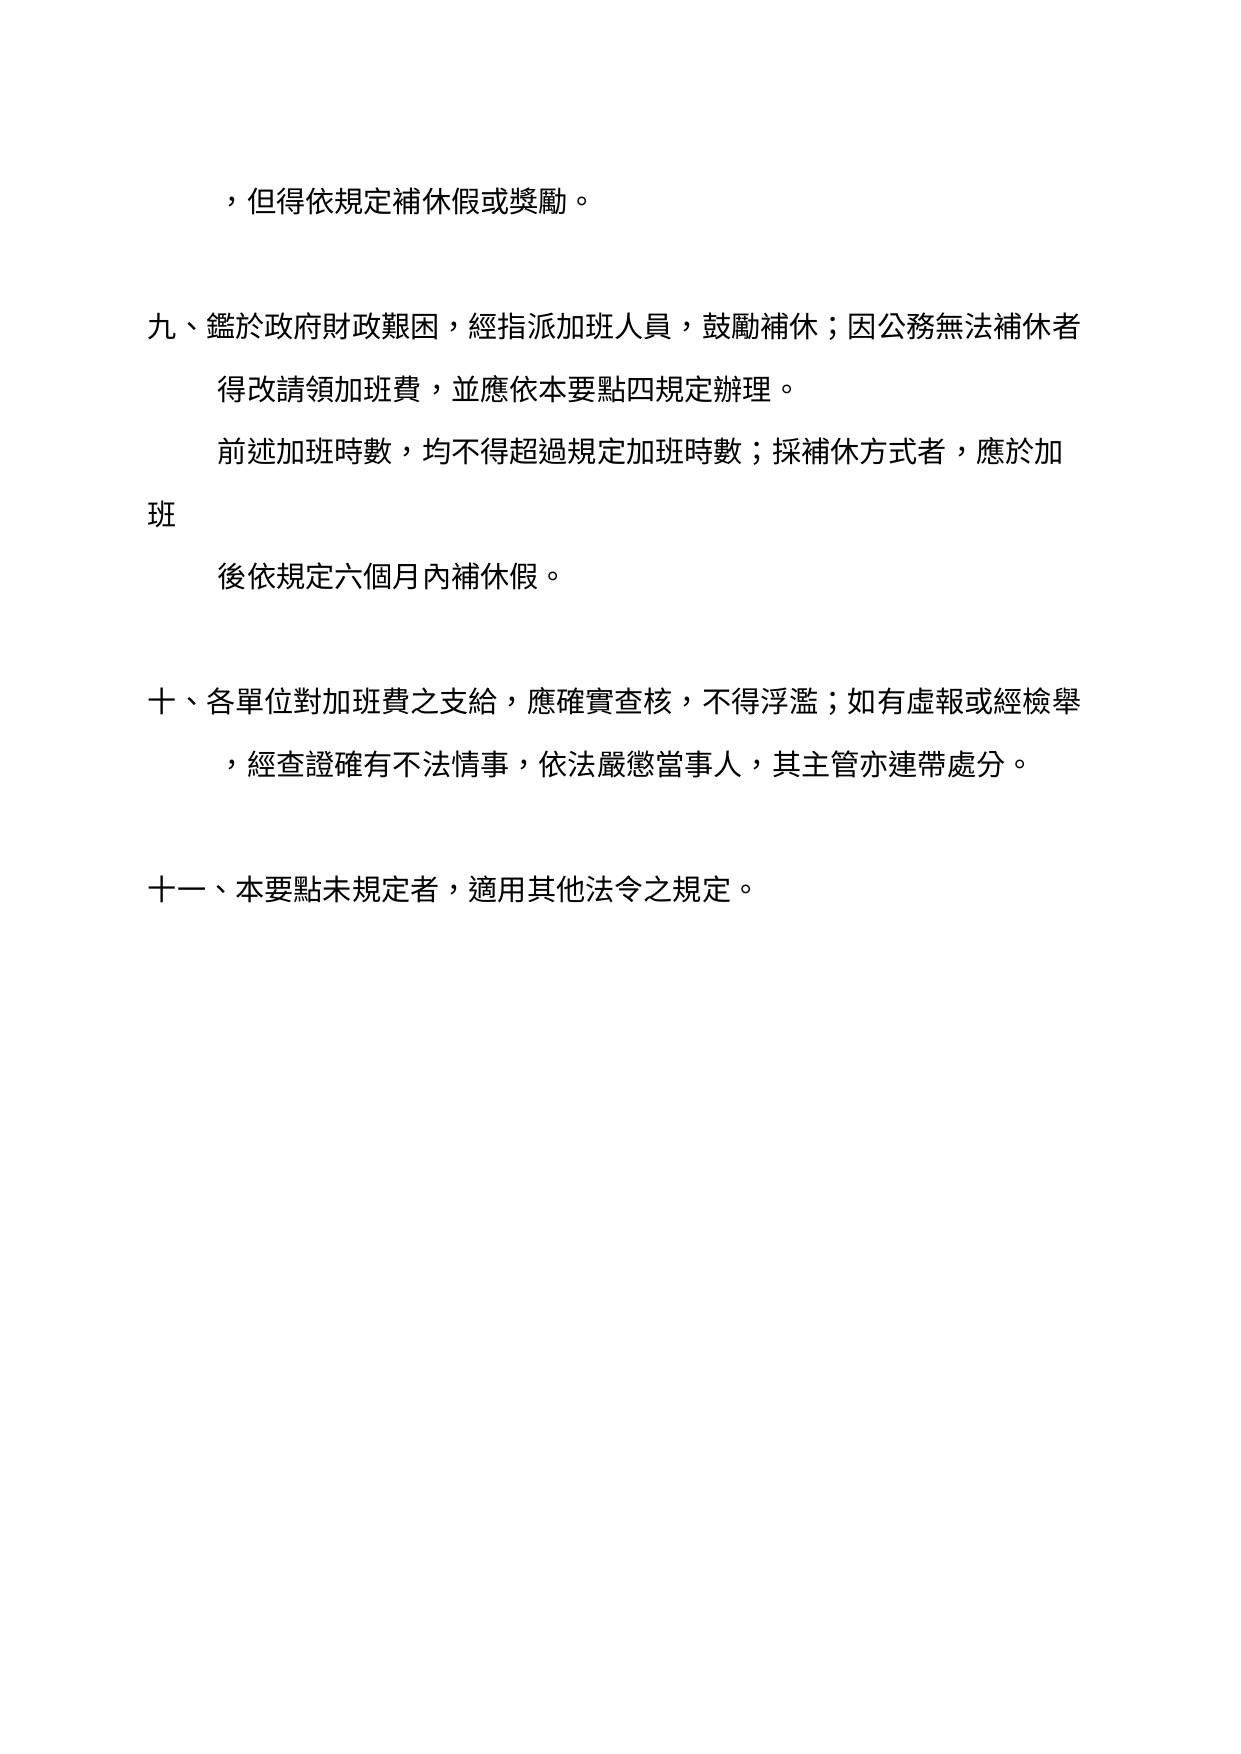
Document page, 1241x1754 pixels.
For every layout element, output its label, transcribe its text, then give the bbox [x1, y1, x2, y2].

text ，經查證確有不法情事，依法嚴懲當事人，其主管亦連帶處分。 [148, 721, 1092, 846]
text 十一、本要點未規定者，適用其他法令之規定。 [148, 846, 1092, 908]
text 十、各單位對加班費之支給，應確實查核，不得浮濫；如有虛報或經檢舉 [148, 658, 1092, 721]
text ，但得依規定補休假或獎勵。 [148, 158, 1092, 283]
text 得改請領加班費，並應依本要點四規定辦理。 [148, 346, 1092, 408]
text 九、鑑於政府財政艱困，經指派加班人員，鼓勵補休；因公務無法補休者 [148, 283, 1092, 346]
text 前述加班時數，均不得超過規定加班時數；採補休方式者，應於加班 [148, 408, 1092, 533]
text 後依規定六個月內補休假。 [148, 533, 1092, 658]
